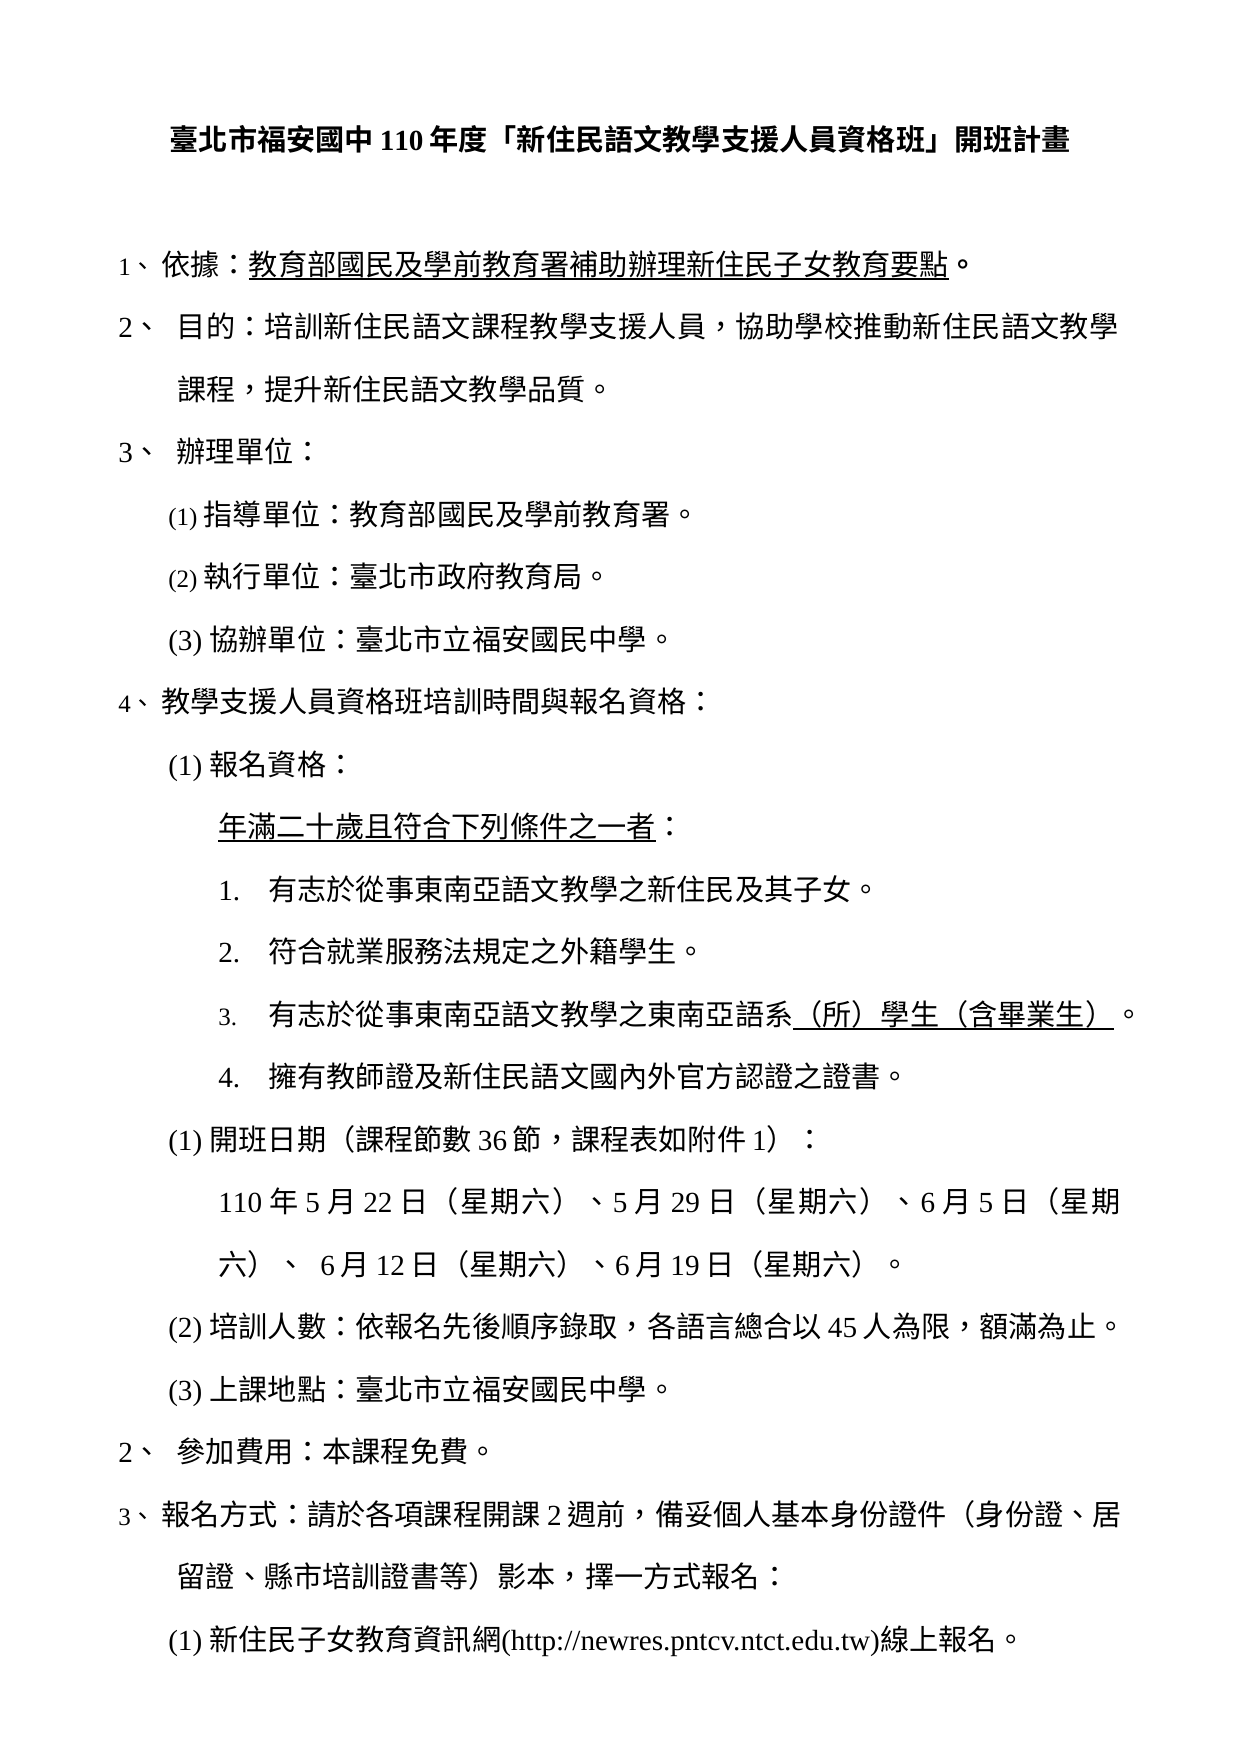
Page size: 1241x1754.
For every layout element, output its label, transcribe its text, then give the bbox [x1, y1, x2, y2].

list 報名方式：請於各項課程開課2週前，備妥個人基本身份證件（身份證、居留證、縣市培訓證書等）影本，擇一方式報名： [118, 1471, 1122, 1596]
list 新住民子女教育資訊網(http://newres.pntcv.ntct.edu.tw)線上報名。 [168, 1596, 1122, 1658]
list 報名資格： [168, 721, 1122, 783]
list 上課地點：臺北市立福安國民中學。 [168, 1346, 1122, 1408]
list 有志於從事東南亞語文教學之東南亞語系（所）學生（含畢業生）。 [218, 971, 1122, 1033]
text 年滿二十歲且符合下列條件之一者： [218, 783, 1122, 846]
list 指導單位：教育部國民及學前教育署。 [168, 471, 1122, 533]
list 教學支援人員資格班培訓時間與報名資格： [118, 658, 1122, 721]
text 臺北市福安國中110年度「新住民語文教學支援人員資格班」開班計畫 [118, 96, 1122, 158]
list 參加費用：本課程免費。 [118, 1408, 1122, 1471]
list 目的：培訓新住民語文課程教學支援人員，協助學校推動新住民語文教學課程，提升新住民語文教學品質。 [118, 283, 1122, 408]
list 開班日期（課程節數36節，課程表如附件1）： [168, 1096, 1122, 1158]
list 依據：教育部國民及學前教育署補助辦理新住民子女教育要點。 [118, 221, 1122, 283]
list 符合就業服務法規定之外籍學生。 [218, 908, 1122, 971]
list 執行單位：臺北市政府教育局。 [168, 533, 1122, 596]
list 培訓人數：依報名先後順序錄取，各語言總合以45人為限，額滿為止。 [168, 1283, 1122, 1346]
list 辦理單位： [118, 408, 1122, 471]
list 協辦單位：臺北市立福安國民中學。 [168, 596, 1122, 658]
text 110年5月22日（星期六）、5月29日（星期六）、6月5日（星期六）、 6月12日（星期六）、6月19日（星期六）。 [218, 1158, 1122, 1283]
list 有志於從事東南亞語文教學之新住民及其子女。 [218, 846, 1122, 908]
list 擁有教師證及新住民語文國內外官方認證之證書。 [218, 1033, 1122, 1096]
